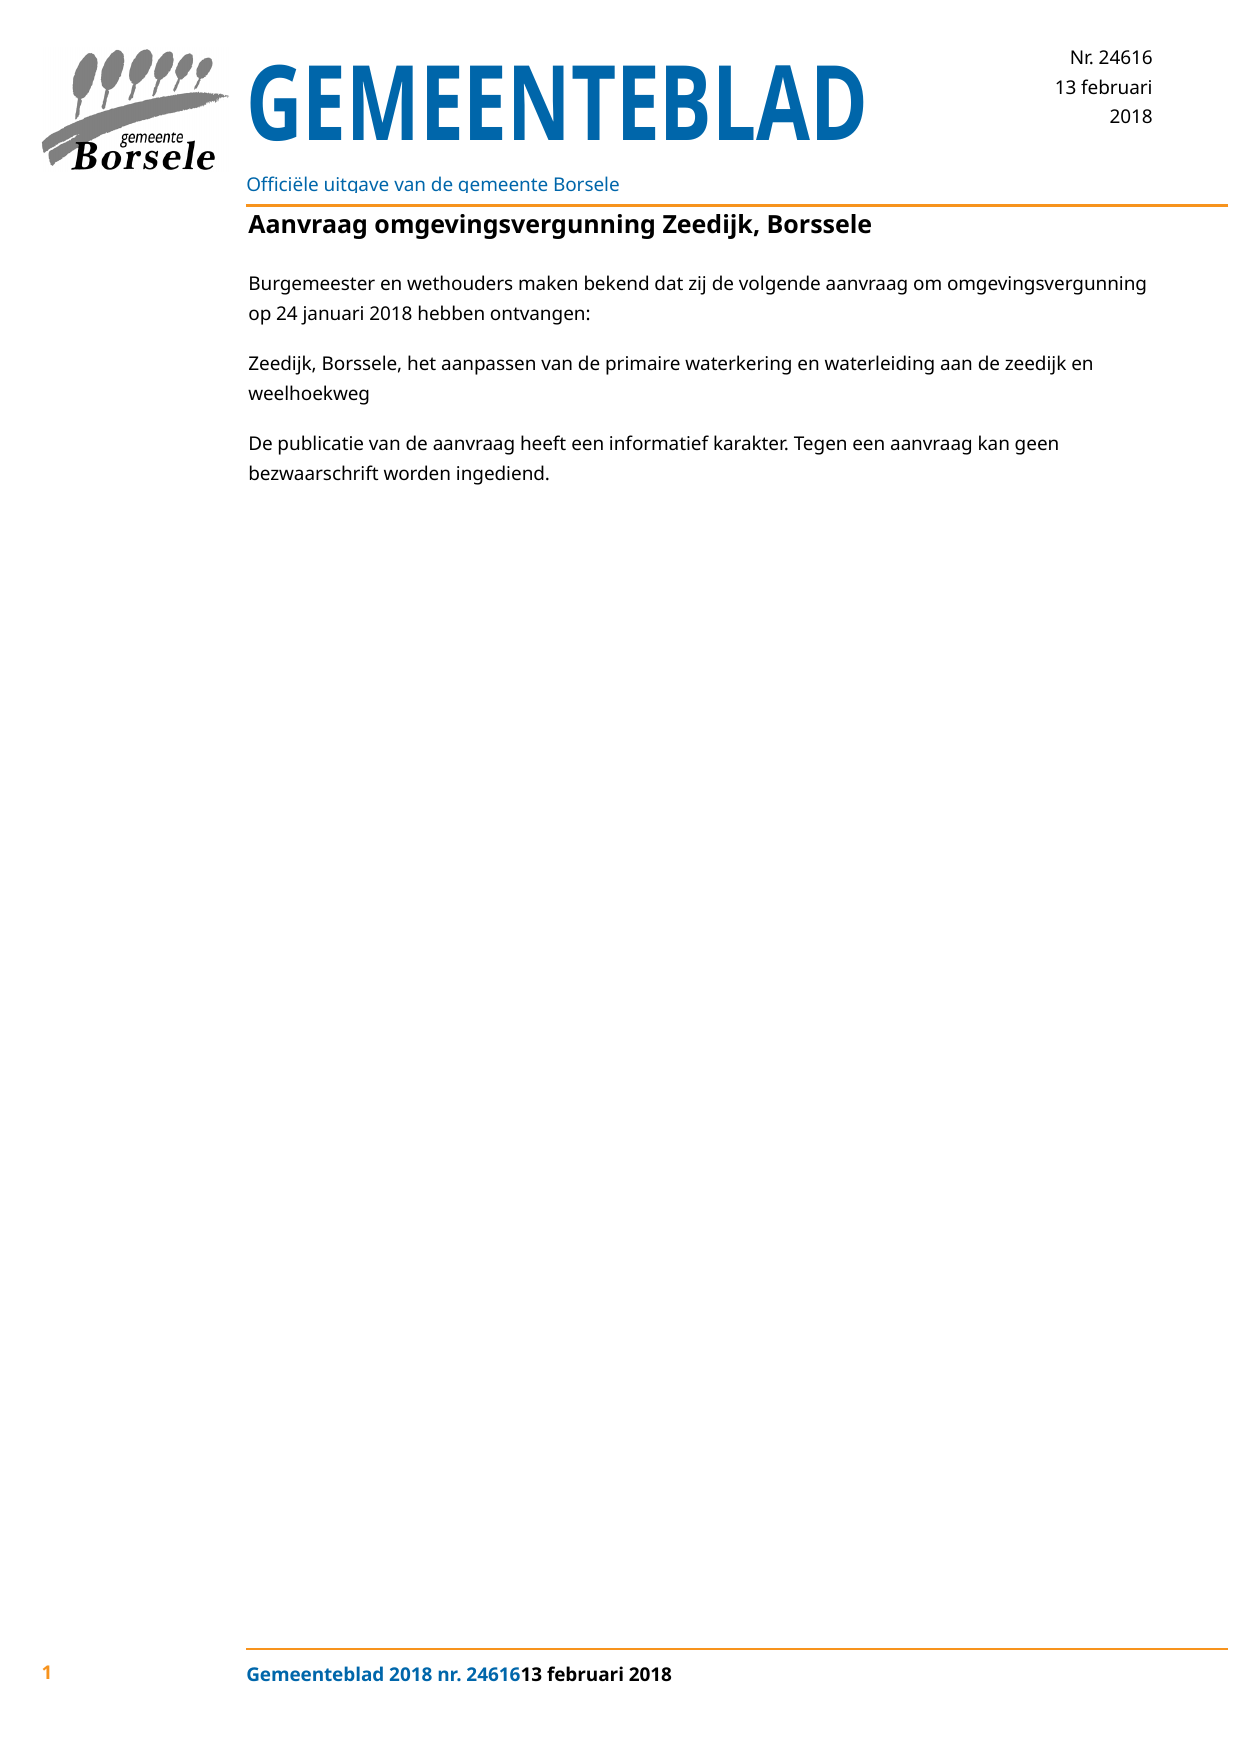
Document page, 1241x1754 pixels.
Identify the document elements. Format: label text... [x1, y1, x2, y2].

picture [41, 47, 231, 172]
text De publicatie van de aanvraag heeft een informatief karakter. Tegen een aanvraag kan geen bezwaarschrift worden ingediend. [248, 430, 1152, 486]
text Burgemeester en wethouders maken bekend dat zij de volgende aanvraag om omgevingsvergunning op 24 januari 2018 hebben ontvangen: [248, 270, 1152, 326]
text Zeedijk, Borssele, het aanpassen van de primaire waterkering en waterleiding aan de zeedijk en weelhoekweg [248, 350, 1152, 406]
text Aanvraag omgevingsvergunning Zeedijk, Borssele [248, 207, 1152, 241]
